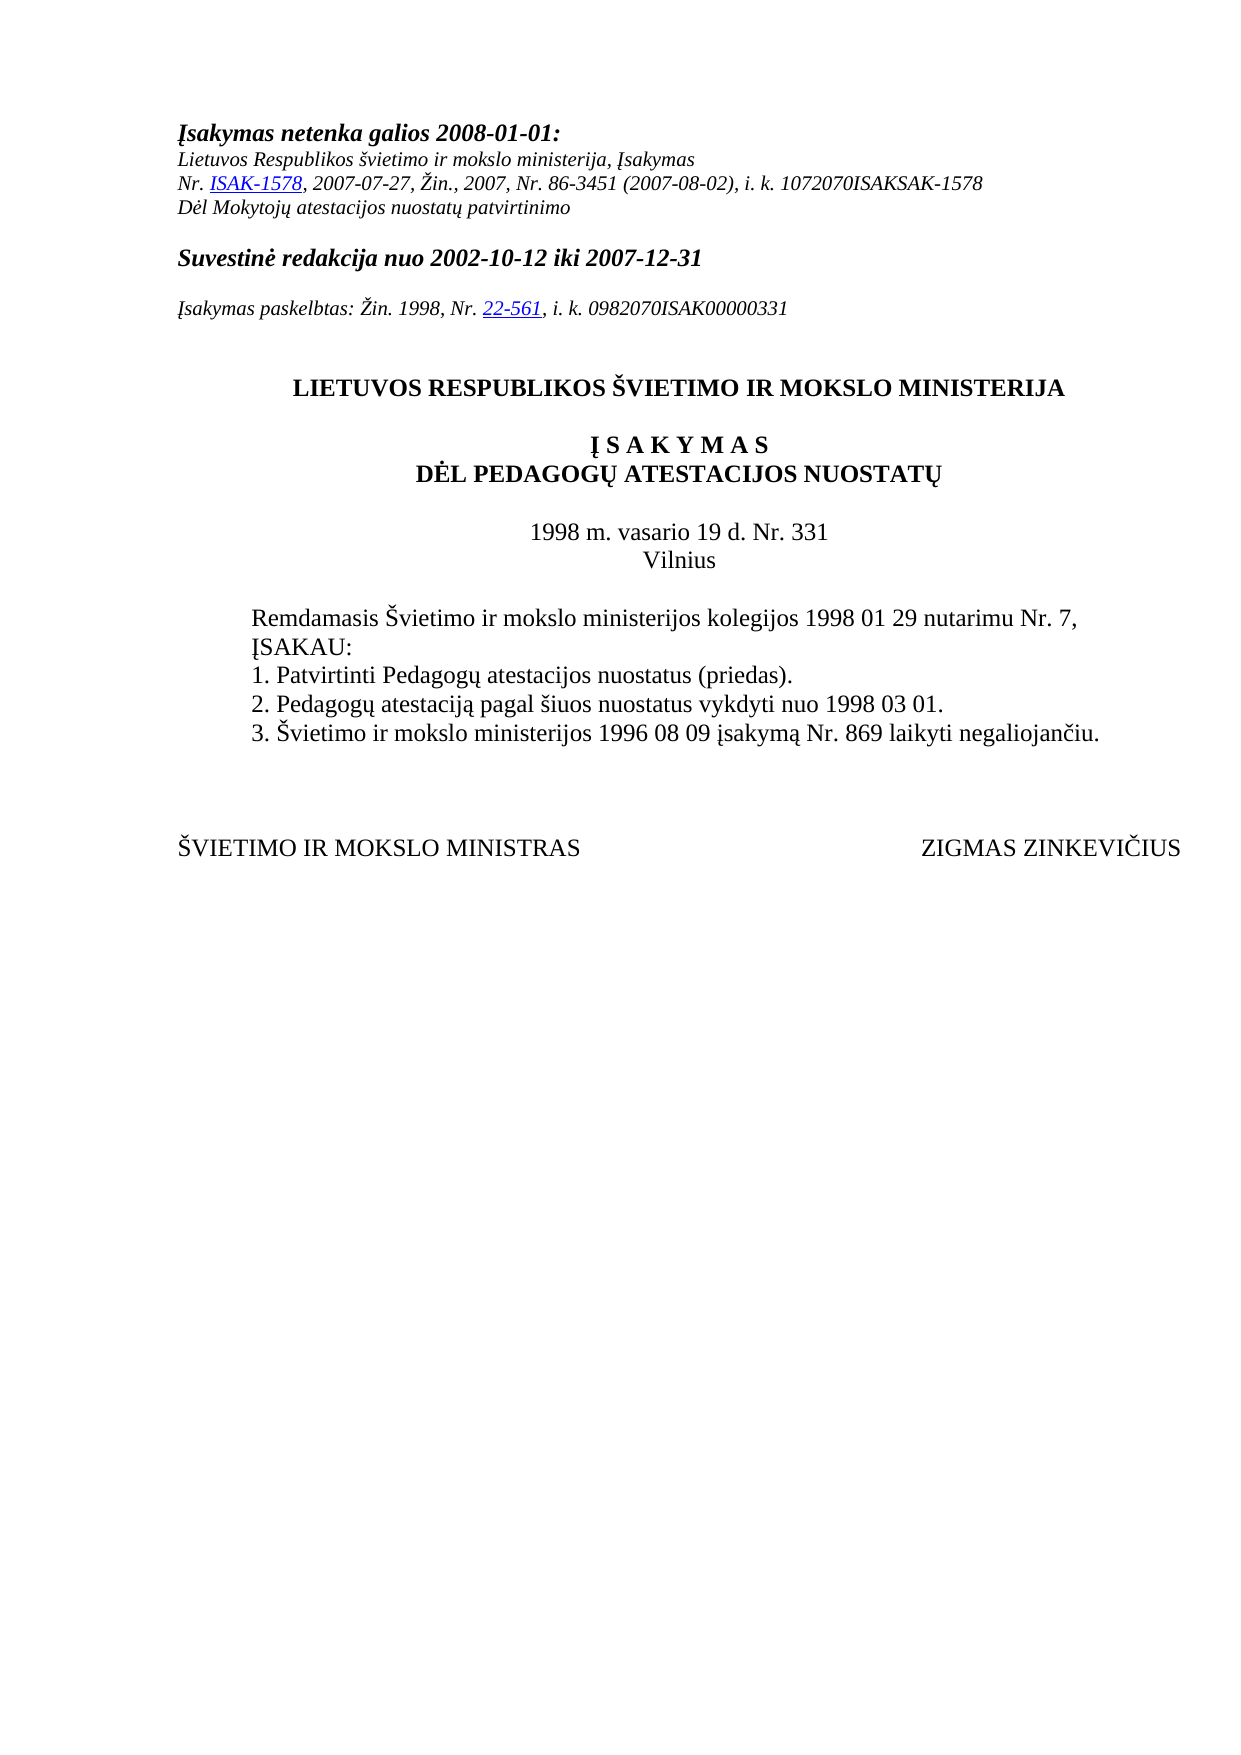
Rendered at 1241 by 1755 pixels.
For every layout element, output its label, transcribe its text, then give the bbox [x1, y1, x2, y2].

text Vilnius [177, 545, 1181, 574]
text Įsakymas paskelbtas: Žin. 1998, Nr. 22-561, i. k. 0982070ISAK00000331 [177, 296, 1181, 320]
text Į S A K Y M A S [177, 430, 1181, 459]
text ŠVIETIMO IR MOKSLO MINISTRAS ZIGMAS ZINKEVIČIUS [177, 833, 1181, 862]
text 1. Patvirtinti Pedagogų atestacijos nuostatus (priedas). [177, 660, 1181, 689]
text ĮSAKAU: [177, 632, 1181, 660]
text 2. Pedagogų atestaciją pagal šiuos nuostatus vykdyti nuo 1998 03 01. [177, 689, 1181, 718]
text Nr. ISAK-1578, 2007-07-27, Žin., 2007, Nr. 86-3451 (2007-08-02), i. k. 1072070ISAKSAK-1578 [177, 171, 1181, 195]
text Įsakymas netenka galios 2008-01-01: [177, 118, 1181, 147]
text 1998 m. vasario 19 d. Nr. 331 [177, 517, 1181, 545]
text LIETUVOS RESPUBLIKOS ŠVIETIMO IR MOKSLO MINISTERIJA [177, 373, 1181, 402]
text Remdamasis Švietimo ir mokslo ministerijos kolegijos 1998 01 29 nutarimu Nr. 7, [177, 603, 1181, 632]
text 3. Švietimo ir mokslo ministerijos 1996 08 09 įsakymą Nr. 869 laikyti negaliojančiu. [177, 718, 1181, 747]
text DĖL PEDAGOGŲ ATESTACIJOS NUOSTATŲ [177, 459, 1181, 488]
text Suvestinė redakcija nuo 2002-10-12 iki 2007-12-31 [177, 243, 1181, 272]
text Dėl Mokytojų atestacijos nuostatų patvirtinimo [177, 195, 1181, 219]
text Lietuvos Respublikos švietimo ir mokslo ministerija, Įsakymas [177, 147, 1181, 171]
